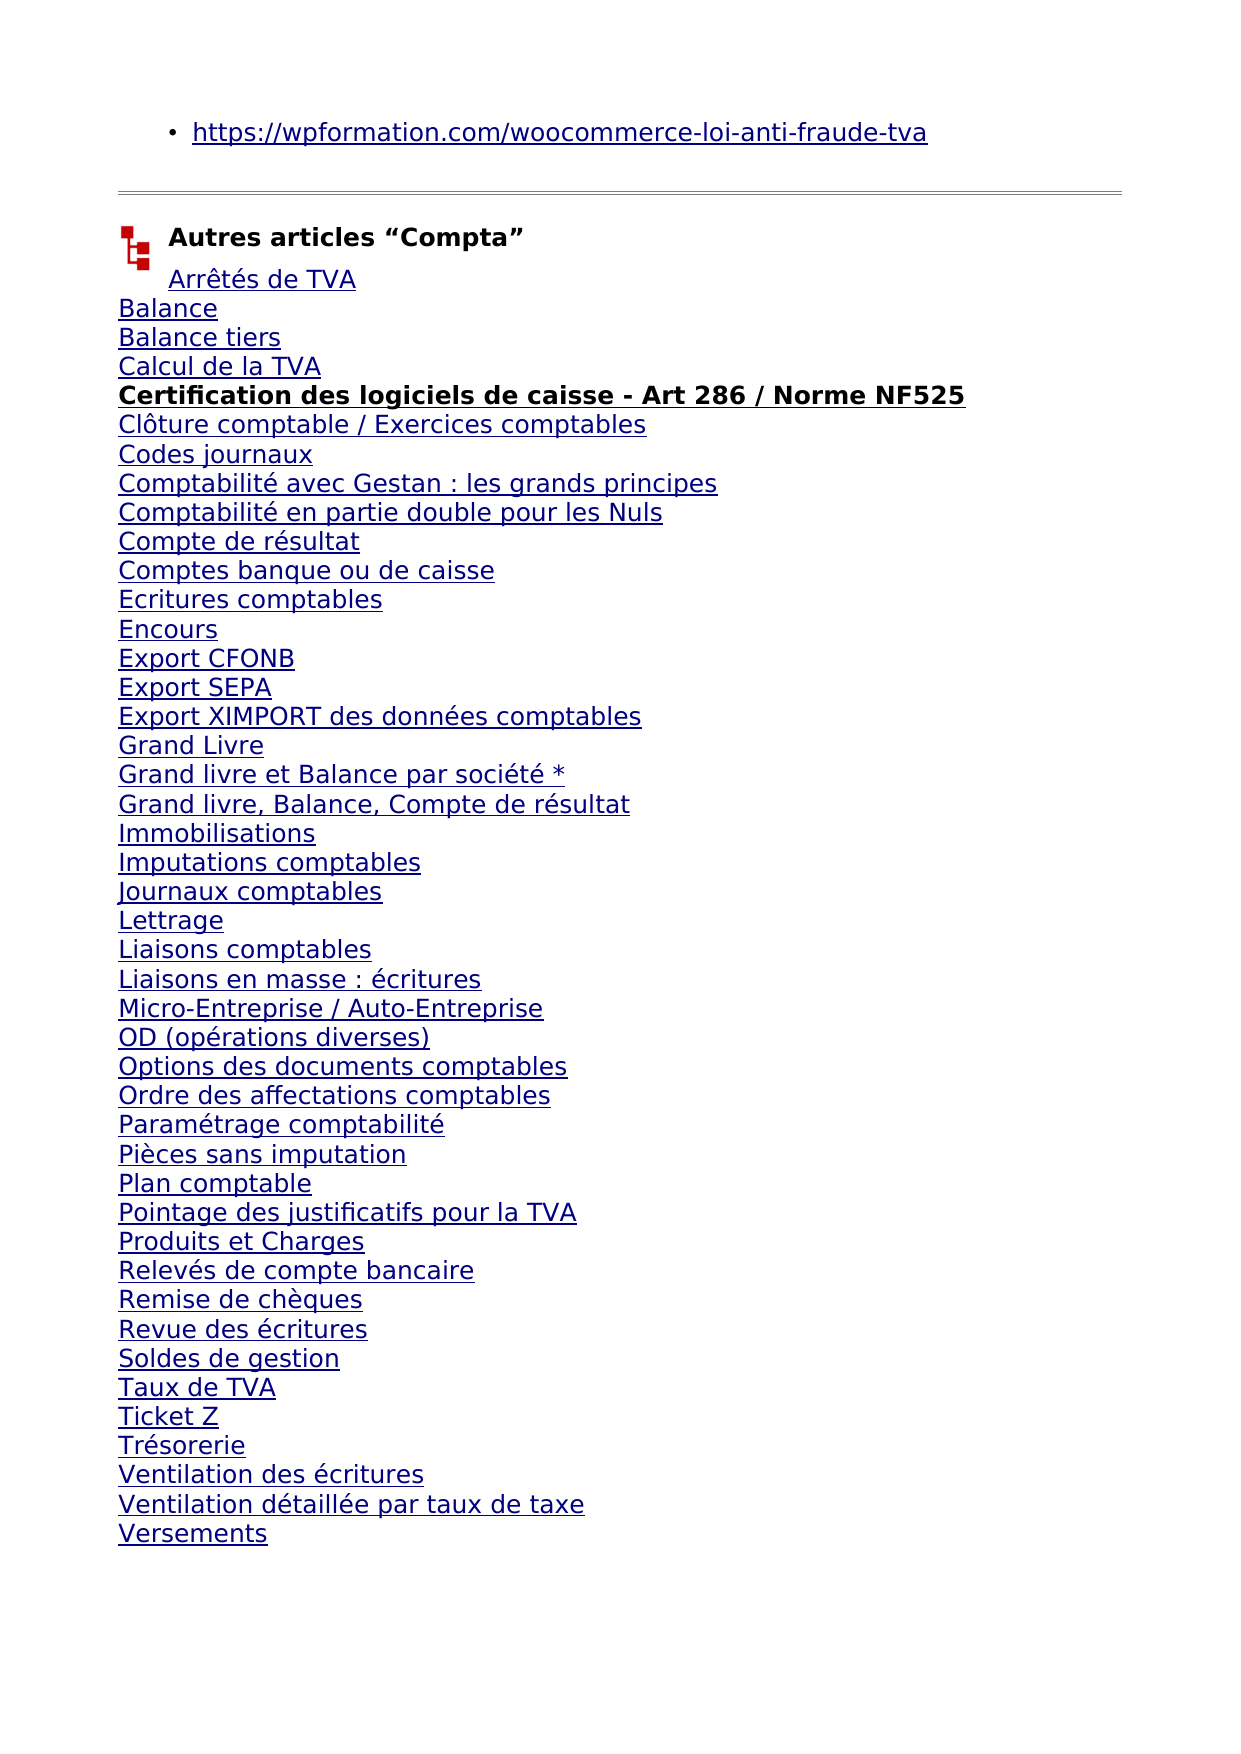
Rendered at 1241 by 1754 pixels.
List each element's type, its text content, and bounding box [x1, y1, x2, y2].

text Arrêtés de TVA Balance Balance tiers Calcul de la TVA Certification des logiciels de caisse - Art 286 / Norme NF525 Clôture comptable / Exercices comptables Codes journaux Comptabilité avec Gestan : les grands principes Comptabilité en partie double pour les Nuls Compte de résultat Comptes banque ou de caisse Ecritures comptables Encours Export CFONB Export SEPA Export XIMPORT des données comptables Grand Livre Grand livre et Balance par société * Grand livre, Balance, Compte de résultat Immobilisations Imputations comptables Journaux comptables Lettrage Liaisons comptables Liaisons en masse : écritures Micro-Entreprise / Auto-Entreprise OD (opérations diverses) Options des documents comptables Ordre des affectations comptables Paramétrage comptabilité Pièces sans imputation Plan comptable Pointage des justificatifs pour la TVA Produits et Charges Relevés de compte bancaire Remise de chèques Revue des écritures Soldes de gestion Taux de TVA Ticket Z Trésorerie Ventilation des écritures Ventilation détaillée par taux de taxe Versements [118, 265, 1122, 1577]
picture [118, 223, 169, 274]
list https://wpformation.com/woocommerce-loi-anti-fraude-tva [177, 118, 1122, 147]
text Autres articles “Compta” [169, 223, 1122, 252]
